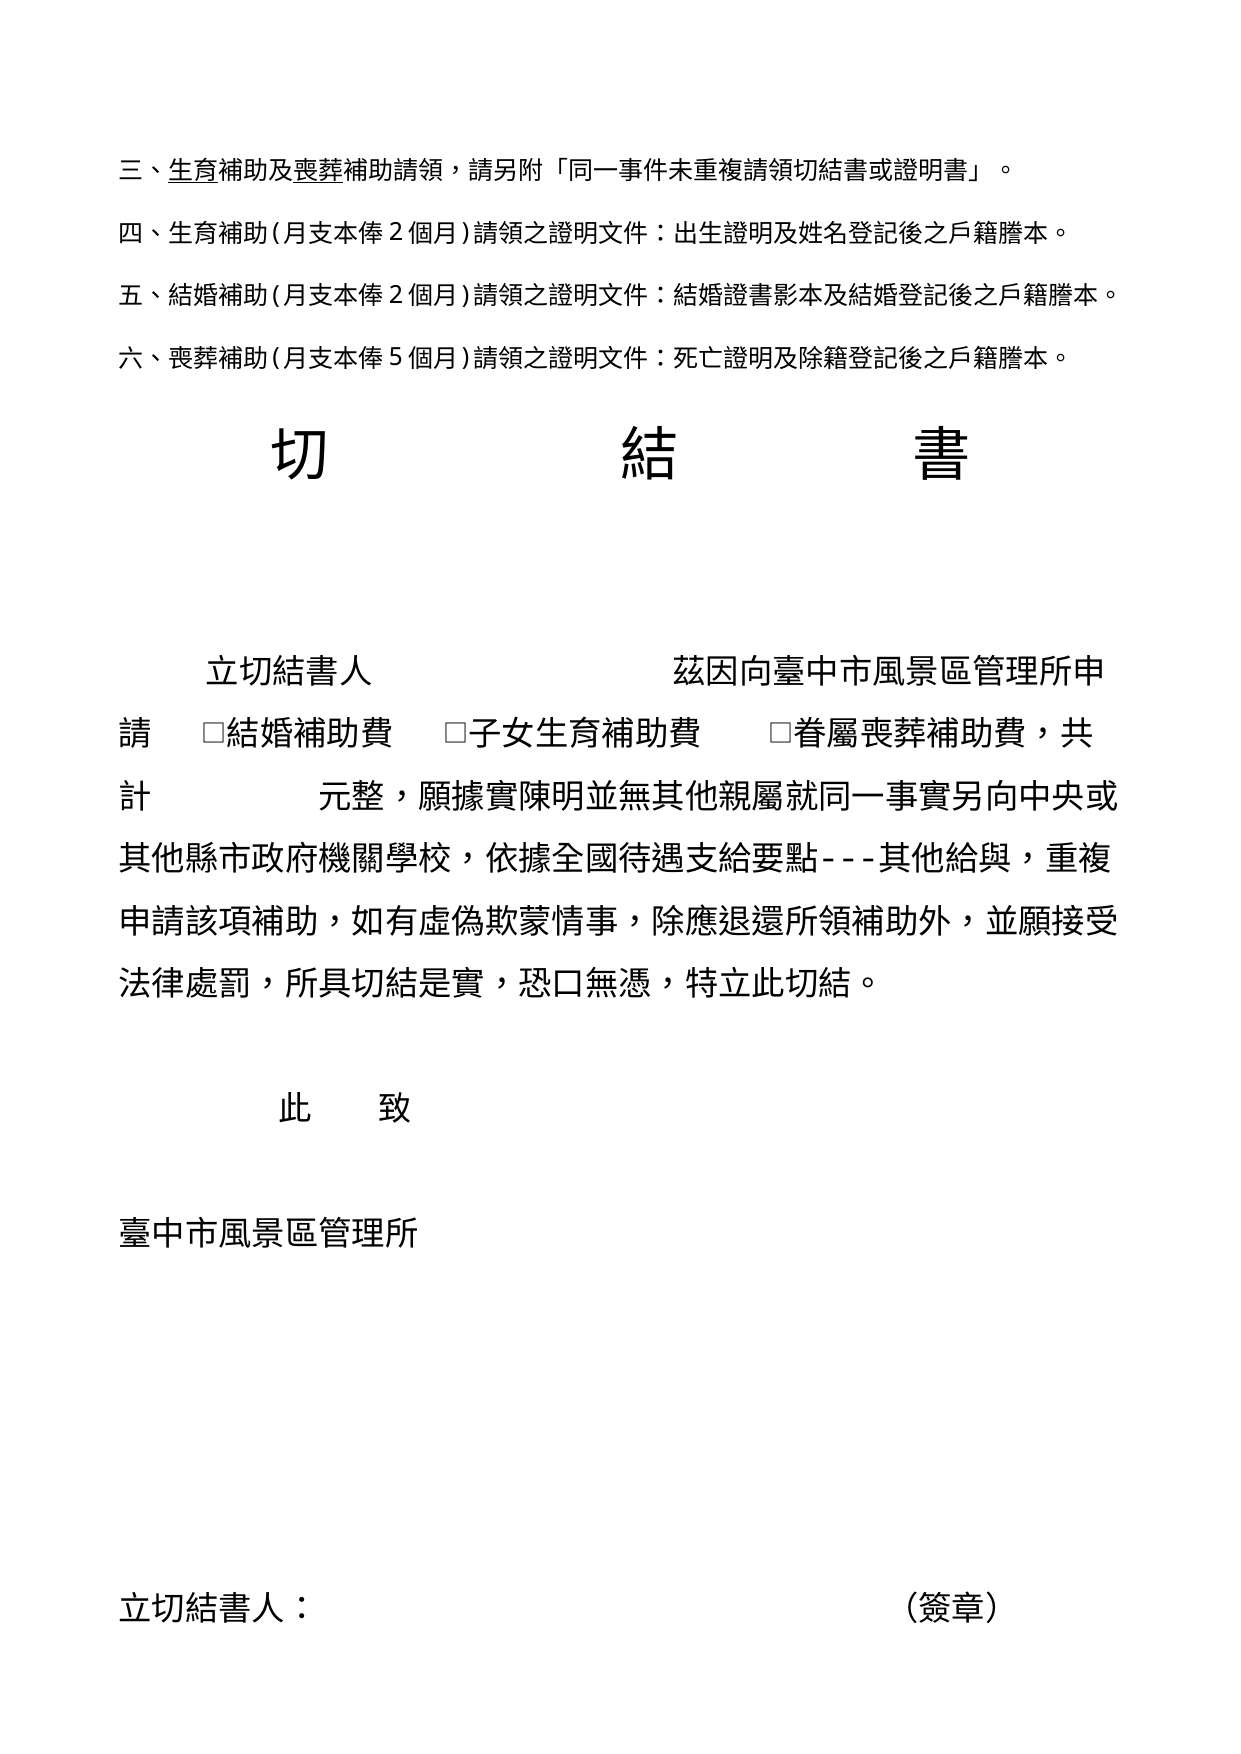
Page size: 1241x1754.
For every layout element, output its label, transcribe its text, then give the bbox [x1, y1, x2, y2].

text 臺中市風景區管理所 [118, 1189, 1122, 1252]
text 四、生育補助(月支本俸2個月)請領之證明文件：出生證明及姓名登記後之戶籍謄本。 [118, 189, 1122, 252]
text 三、生育補助及喪葬補助請領，請另附「同一事件未重複請領切結書或證明書」。 [118, 127, 1122, 189]
text 此 致 [118, 1064, 1122, 1127]
text 六、喪葬補助(月支本俸5個月)請領之證明文件：死亡證明及除籍登記後之戶籍謄本。 [118, 314, 1122, 377]
text 立切結書人： （簽章） [118, 1564, 1122, 1627]
text 五、結婚補助(月支本俸2個月)請領之證明文件：結婚證書影本及結婚登記後之戶籍謄本。 [118, 252, 1122, 314]
text 切 結 書 [118, 377, 1122, 502]
text 立切結書人 茲因向臺中市風景區管理所申請 □結婚補助費 □子女生育補助費 □眷屬喪葬補助費，共計 元整，願據實陳明並無其他親屬就同一事實另向中央或其他縣市政府機關學校，依據全國待遇支給要點---其他給與，重複申請該項補助，如有虛偽欺蒙情事，除應退還所領補助外，並願接受法律處罰，所具切結是實，恐口無憑，特立此切結。 [118, 627, 1122, 1002]
